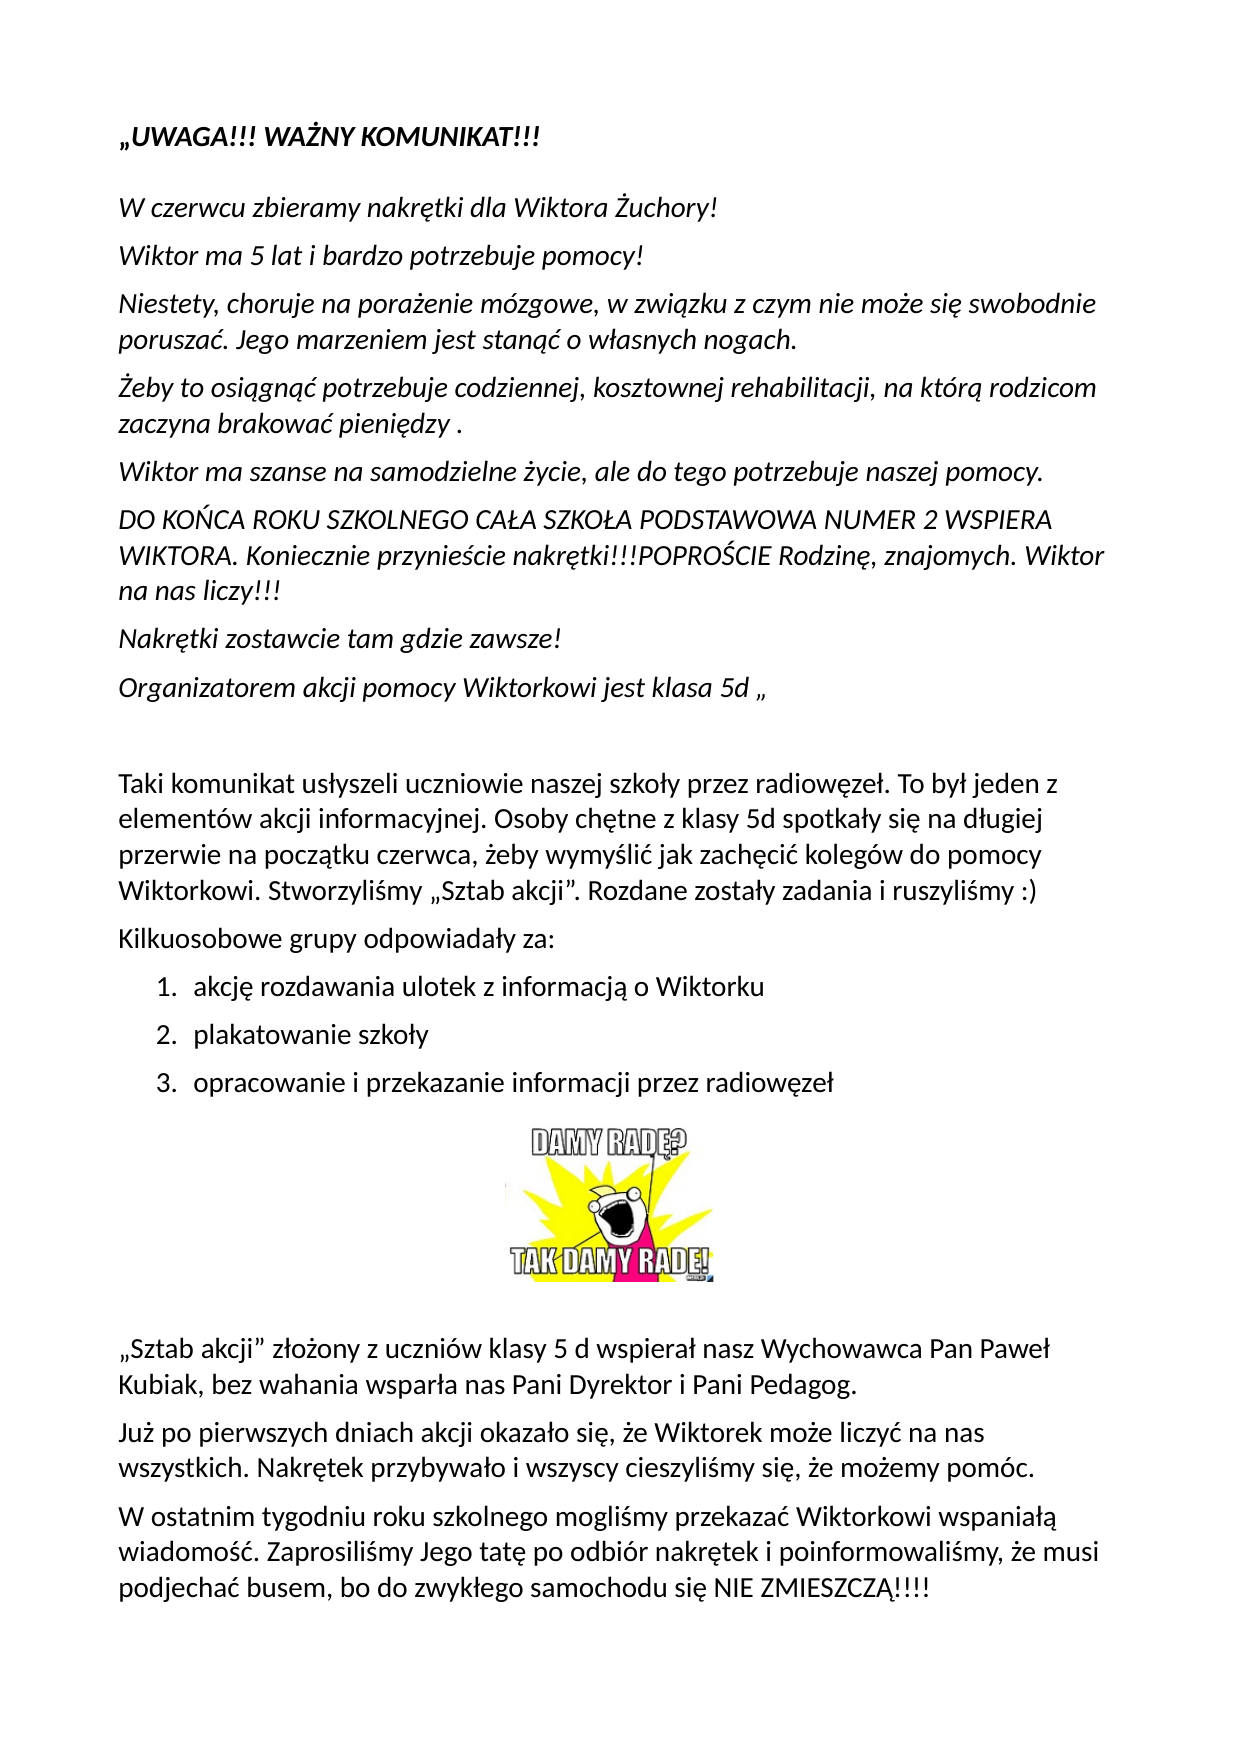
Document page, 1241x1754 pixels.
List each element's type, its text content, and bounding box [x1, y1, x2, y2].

list opracowanie i przekazanie informacji przez radiowęzeł [156, 1064, 1122, 1100]
text Organizatorem akcji pomocy Wiktorkowi jest klasa 5d „ [118, 669, 1122, 704]
picture [505, 1124, 714, 1282]
list akcję rozdawania ulotek z informacją o Wiktorku [156, 968, 1122, 1004]
text Taki komunikat usłyszeli uczniowie naszej szkoły przez radiowęzeł. To był jeden z elementów akcji informacyjnej. Osoby chętne z klasy 5d spotkały się na długiej przerwie na początku czerwca, żeby wymyślić jak zachęcić kolegów do pomocy Wiktorkowi. Stworzyliśmy „Sztab akcji”. Rozdane zostały zadania i ruszyliśmy :) [118, 765, 1122, 907]
text Wiktor ma 5 lat i bardzo potrzebuje pomocy! [118, 237, 1122, 273]
list plakatowanie szkoły [156, 1016, 1122, 1052]
text Żeby to osiągnąć potrzebuje codziennej, kosztownej rehabilitacji, na którą rodzicom zaczyna brakować pieniędzy . [118, 369, 1122, 441]
text Wiktor ma szanse na samodzielne życie, ale do tego potrzebuje naszej pomocy. [118, 453, 1122, 489]
text Już po pierwszych dniach akcji okazało się, że Wiktorek może liczyć na nas wszystkich. Nakrętek przybywało i wszyscy cieszyliśmy się, że możemy pomóc. [118, 1414, 1122, 1485]
text Nakrętki zostawcie tam gdzie zawsze! [118, 621, 1122, 656]
text W ostatnim tygodniu roku szkolnego mogliśmy przekazać Wiktorkowi wspaniałą wiadomość. Zaprosiliśmy Jego tatę po odbiór nakrętek i poinformowaliśmy, że musi podjechać busem, bo do zwykłego samochodu się NIE ZMIESZCZĄ!!!! [118, 1498, 1122, 1604]
text DO KOŃCA ROKU SZKOLNEGO CAŁA SZKOŁA PODSTAWOWA NUMER 2 WSPIERA WIKTORA. Koniecznie przynieście nakrętki!!!POPROŚCIE Rodzinę, znajomych. Wiktor na nas liczy!!! [118, 501, 1122, 608]
text „UWAGA!!! WAŻNY KOMUNIKAT!!! [118, 118, 1122, 154]
text Niestety, choruje na porażenie mózgowe, w związku z czym nie może się swobodnie poruszać. Jego marzeniem jest stanąć o własnych nogach. [118, 286, 1122, 357]
text „Sztab akcji” złożony z uczniów klasy 5 d wspierał nasz Wychowawca Pan Paweł Kubiak, bez wahania wsparła nas Pani Dyrektor i Pani Pedagog. [118, 1330, 1122, 1401]
text W czerwcu zbieramy nakrętki dla Wiktora Żuchory! [118, 189, 1122, 225]
text Kilkuosobowe grupy odpowiadały za: [118, 920, 1122, 956]
